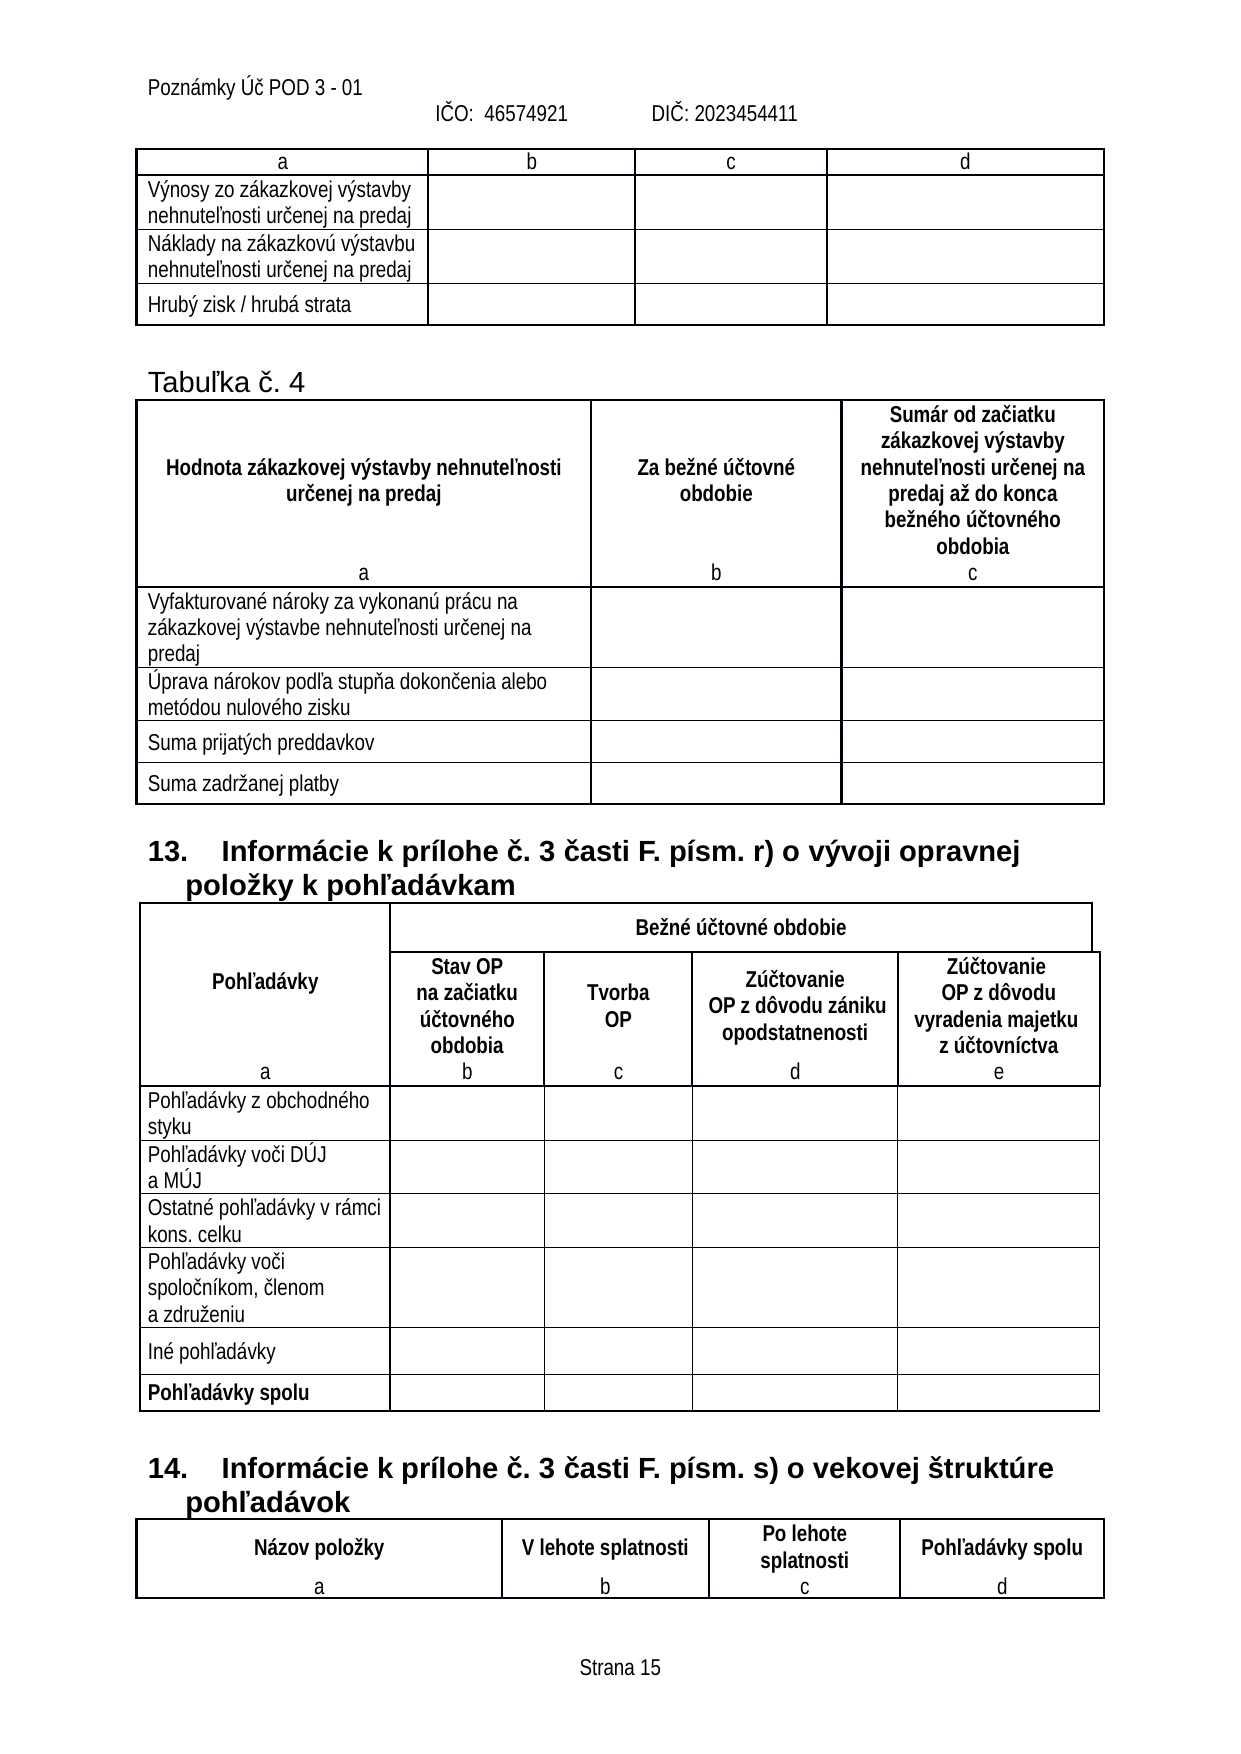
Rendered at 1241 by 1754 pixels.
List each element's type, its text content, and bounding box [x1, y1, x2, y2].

table_cell a [138, 559, 590, 586]
table_cell Tvorba OP [545, 953, 691, 1058]
table_cell [693, 1141, 897, 1193]
table_cell Vyfakturované nároky za vykonanú prácu na zákazkovej výstavbe nehnuteľnosti určenej na predaj [138, 588, 590, 667]
table_cell [545, 1141, 692, 1193]
table_cell Zúčtovanie OP z dôvodu zániku opodstatnenosti [693, 953, 897, 1058]
table_cell [693, 1194, 897, 1247]
table_cell b [592, 559, 840, 586]
table_cell [693, 1375, 897, 1410]
table_cell a [141, 1058, 389, 1085]
table_cell [898, 1328, 1099, 1374]
table_cell [636, 176, 826, 229]
table_cell [391, 1328, 544, 1374]
table_cell [898, 1087, 1099, 1139]
table_cell Pohľadávky z obchodného styku [141, 1087, 389, 1139]
title Informácie k prílohe č. 3 časti F. písm. r) o vývoji opravnej položky k pohľadávkam [148, 834, 1092, 902]
table_cell a [138, 1573, 501, 1597]
table_cell a [138, 150, 427, 174]
table_cell [636, 284, 826, 324]
table_cell [429, 176, 634, 229]
table_header [1093, 902, 1100, 951]
table_header Pohľadávky [141, 904, 389, 1058]
table_cell [843, 668, 1103, 720]
table_cell [693, 1087, 897, 1139]
table_cell Zúčtovanie OP z dôvodu vyradenia majetku z účtovníctva [899, 953, 1099, 1058]
table_cell d [693, 1058, 897, 1085]
table_header Bežné účtovné obdobie [391, 904, 1091, 951]
table_header Hodnota zákazkovej výstavby nehnuteľnosti určenej na predaj [138, 401, 590, 559]
table_cell [693, 1248, 897, 1327]
table_cell [828, 176, 1103, 229]
table_cell [592, 668, 840, 720]
table_cell [391, 1194, 544, 1247]
table_cell [545, 1087, 692, 1139]
table_cell [592, 721, 840, 762]
table_cell [592, 588, 840, 667]
table_cell Výnosy zo zákazkovej výstavby nehnuteľnosti určenej na predaj [138, 176, 427, 229]
table_cell Ostatné pohľadávky v rámci kons. celku [141, 1194, 389, 1247]
table_cell [843, 721, 1103, 762]
table_header Po lehote splatnosti [710, 1520, 899, 1573]
table_cell c [545, 1058, 691, 1085]
table_cell d [901, 1573, 1103, 1597]
table_cell Pohľadávky voči DÚJ a MÚJ [141, 1141, 389, 1193]
table_cell Pohľadávky voči spoločníkom, členom a združeniu [141, 1248, 389, 1327]
table_cell [545, 1328, 692, 1374]
table_header Za bežné účtovné obdobie [592, 401, 840, 559]
title Informácie k prílohe č. 3 časti F. písm. s) o vekovej štruktúre pohľadávok [148, 1451, 1092, 1518]
table_cell c [843, 559, 1103, 586]
table_cell Suma zadržanej platby [138, 763, 590, 803]
table_cell b [503, 1573, 708, 1597]
table_cell Pohľadávky spolu [141, 1375, 389, 1410]
table_cell c [636, 150, 826, 174]
table_cell d [828, 150, 1103, 174]
table_cell b [429, 150, 634, 174]
table_cell [545, 1194, 692, 1247]
table_cell b [391, 1058, 543, 1085]
table_cell [843, 588, 1103, 667]
table_cell [391, 1141, 544, 1193]
table_cell [429, 284, 634, 324]
table_cell [429, 230, 634, 283]
table_cell Hrubý zisk / hrubá strata [138, 284, 427, 324]
table_cell [592, 763, 840, 803]
table_cell [898, 1194, 1099, 1247]
table_cell [636, 230, 826, 283]
table_cell [898, 1248, 1099, 1327]
table_cell Suma prijatých preddavkov [138, 721, 590, 762]
table_cell [693, 1328, 897, 1374]
table_cell [828, 284, 1103, 324]
table_cell [391, 1248, 544, 1327]
table_header Pohľadávky spolu [901, 1520, 1103, 1573]
table_cell [545, 1248, 692, 1327]
table_header Názov položky [138, 1520, 501, 1573]
table_cell Náklady na zákazkovú výstavbu nehnuteľnosti určenej na predaj [138, 230, 427, 283]
table_header V lehote splatnosti [503, 1520, 708, 1573]
table_cell [898, 1375, 1099, 1410]
table_cell [391, 1375, 544, 1410]
table_cell [391, 1087, 544, 1139]
table_cell Stav OP na začiatku účtovného obdobia [391, 953, 543, 1058]
table_cell c [710, 1573, 899, 1597]
table_cell Úprava nárokov podľa stupňa dokončenia alebo metódou nulového zisku [138, 668, 590, 720]
table_cell [898, 1141, 1099, 1193]
table_header Sumár od začiatku zákazkovej výstavby nehnuteľnosti určenej na predaj až do konca bežného účtovného obdobia [843, 401, 1103, 559]
table_cell e [899, 1058, 1099, 1085]
table_cell [843, 763, 1103, 803]
title Tabuľka č. 4 [148, 365, 1092, 399]
table_cell [545, 1375, 692, 1410]
table_cell [828, 230, 1103, 283]
table_cell Iné pohľadávky [141, 1328, 389, 1374]
